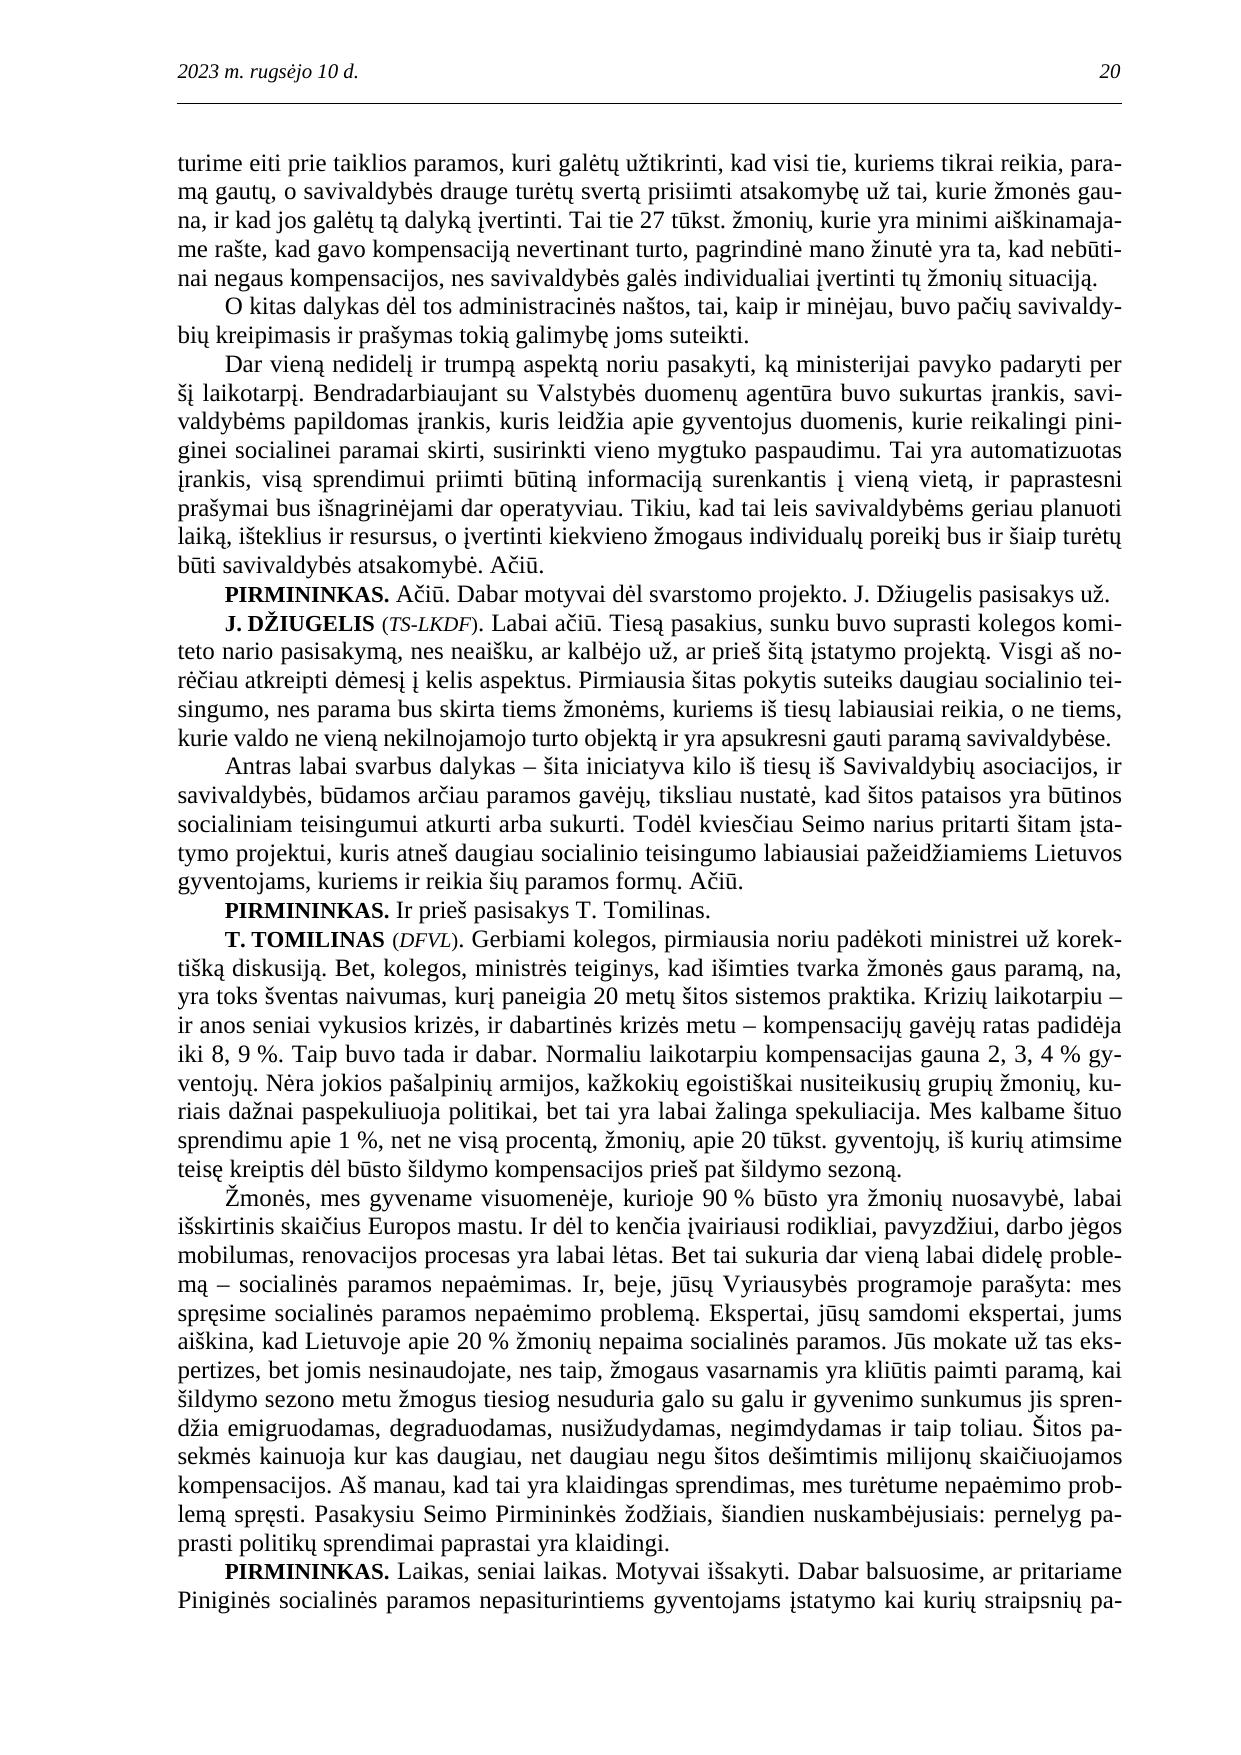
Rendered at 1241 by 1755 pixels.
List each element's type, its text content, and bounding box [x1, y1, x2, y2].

text Žmo­nės, mes gy­ve­na­me vi­suo­me­nė­je, ku­rio­je 90 % būs­to yra žmo­nių nuo­sa­vy­bė, la­bai iš­skir­ti­nis skai­čius Eu­ro­pos mas­tu. Ir dėl to ken­čia įvai­riau­si ro­dik­liai, pa­vyz­džiui, dar­bo jė­gos mo­bi­lu­mas, re­no­va­ci­jos pro­ce­sas yra la­bai lė­tas. Bet tai su­ku­ria dar vie­ną la­bai di­de­lę pro­ble­mą – so­cia­li­nės pa­ra­mos ne­pa­ė­mi­mas. Ir, be­je, jū­sų Vy­riau­sy­bės pro­gra­mo­je pa­ra­šy­ta: mes sprę­si­me so­cia­li­nės pa­ra­mos ne­pa­ė­mi­mo pro­ble­mą. Eks­per­tai, jū­sų sam­do­mi eks­per­tai, jums aiš­ki­na, kad Lie­tu­vo­je apie 20 % žmo­nių ne­pa­ima so­cia­li­nės pa­ra­mos. Jūs mo­ka­te už tas eks­per­ti­zes, bet jo­mis ne­si­nau­do­ja­te, nes taip, žmo­gaus va­sar­na­mis yra kliū­tis pa­im­ti pa­ra­mą, kai šil­dy­mo se­zo­no me­tu žmo­gus tie­siog ne­su­du­ria ga­lo su ga­lu ir gy­ve­ni­mo sun­ku­mus jis spren­džia emig­ruo­da­mas, de­gra­duo­da­mas, nu­si­žu­dy­da­mas, ne­gim­dy­da­mas ir taip to­liau. Ši­tos pa­sek­mės kai­nuo­ja kur kas dau­giau, net dau­giau ne­gu ši­tos de­šim­timis mi­li­jo­nų skai­čiuo­jamos kom­pen­sa­ci­jos. Aš ma­nau, kad tai yra klai­din­gas spren­di­mas, mes tu­rė­tu­me ne­pa­ė­mi­mo pro­b­le­mą spręs­ti. Pa­sa­ky­siu Sei­mo Pir­mi­nin­kės žo­džiais, šian­dien nu­skam­bė­ju­siais: per­ne­lyg pa­pras­ti po­li­ti­kų spren­di­mai pa­pras­tai yra klai­din­gi. [177, 1183, 1122, 1556]
text J. DŽIUGELIS (TS-LKDF). La­bai ačiū. Tie­są pa­sa­kius, sun­ku bu­vo su­pras­ti ko­le­gos ko­mi­te­to na­rio pa­si­sa­ky­mą, nes ne­aiš­ku, ar kal­bė­jo už, ar prieš ši­tą įsta­ty­mo pro­jek­tą. Vis­gi aš no­rė­čiau at­kreip­ti dė­me­sį į ke­lis as­pek­tus. Pir­miau­sia ši­tas po­ky­tis su­teiks dau­giau so­cia­li­nio tei­sin­gu­mo, nes pa­ra­ma bus skir­ta tiems žmo­nėms, ku­riems iš tie­sų la­biau­siai rei­kia, o ne tiems, ku­rie val­do ne vie­ną ne­kil­no­ja­mo­jo tur­to ob­jek­tą ir yra ap­suk­res­ni gau­ti pa­ra­mą sa­vi­val­dy­bė­se. [177, 608, 1122, 751]
text PIRMININKAS. Ir prieš pa­si­sa­kys T. To­mi­li­nas. [177, 895, 1122, 924]
text O ki­tas da­ly­kas dėl tos ad­mi­nist­ra­ci­nės naš­tos, tai, kaip ir mi­nė­jau, bu­vo pa­čių sa­vi­val­dy­bių krei­pi­ma­sis ir pra­šy­mas to­kią ga­li­my­bę joms su­teik­ti. [177, 291, 1122, 349]
text tu­ri­me ei­ti prie taik­lios pa­ra­mos, ku­ri ga­lė­tų už­tik­rin­ti, kad vi­si tie, ku­riems tik­rai rei­kia, pa­ra­mą gau­tų, o sa­vi­val­dy­bės drau­ge tu­rė­tų sver­tą pri­si­im­ti at­sa­ko­my­bę už tai, ku­rie žmo­nės gau­na, ir kad jos ga­lė­tų tą da­ly­ką įver­tin­ti. Tai tie 27 tūkst. žmo­nių, ku­rie yra mi­ni­mi aiš­ki­na­ma­ja­me raš­te, kad ga­vo kom­pen­sa­ci­ją ne­ver­ti­nant tur­to, pa­grin­di­nė ma­no ži­nu­tė yra ta, kad ne­bū­ti­nai ne­gaus kom­pen­sa­ci­jos, nes sa­vi­val­dy­bės ga­lės in­di­vi­du­a­liai įver­tin­ti tų žmo­nių si­tu­a­ci­ją. [177, 148, 1122, 291]
text PIRMININKAS. Lai­kas, se­niai lai­kas. Mo­ty­vai iš­sa­ky­ti. Da­bar bal­suo­si­me, ar pri­ta­ria­me Pi­ni­gi­nės so­cia­li­nės pa­ra­mos ne­pa­si­tu­rin­tiems gy­ven­to­jams įsta­ty­mo kai ku­rių straips­nių pa­ [177, 1556, 1122, 1614]
text Dar vie­ną ne­di­de­lį ir trum­pą as­pek­tą no­riu pa­sa­ky­ti, ką mi­nis­te­ri­jai pa­vy­ko pa­da­ry­ti per šį lai­ko­tar­pį. Ben­dra­dar­biau­jant su Vals­ty­bės duo­me­nų agen­tū­ra bu­vo su­kur­tas įran­kis, sa­vi­val­dy­bėms pa­pil­do­mas įran­kis, ku­ris lei­džia apie gy­ven­to­jus duo­me­nis, ku­rie rei­ka­lin­gi pi­ni­gi­nei so­cia­li­nei pa­ra­mai skir­ti, su­si­rink­ti vie­no myg­tu­ko pa­spau­di­mu. Tai yra au­to­ma­ti­zuo­tas įran­kis, vi­są spren­di­mui pri­im­ti bū­ti­ną in­for­ma­ci­ją su­ren­kan­tis į vie­ną vie­tą, ir pa­pras­tes­ni pra­šy­mai bus iš­nag­ri­nė­ja­mi dar ope­ra­ty­viau. Ti­kiu, kad tai leis sa­vi­val­dy­bėms ge­riau pla­nuo­ti lai­ką, iš­tek­lius ir re­sur­sus, o įver­tin­ti kiek­vie­no žmo­gaus in­di­vi­du­a­lų po­rei­kį bus ir šiaip tu­rė­tų bū­ti sa­vi­val­dy­bės at­sa­ko­my­bė. Ačiū. [177, 349, 1122, 579]
text Ant­ras la­bai svar­bus da­ly­kas – ši­ta ini­cia­ty­va ki­lo iš tie­sų iš Sa­vi­val­dy­bių aso­cia­ci­jos, ir sa­vi­val­dy­bės, bū­da­mos ar­čiau pa­ra­mos ga­vė­jų, tiks­liau nu­sta­tė, kad ši­tos pa­tai­sos yra bū­ti­nos so­cia­li­niam tei­sin­gu­mui at­kur­ti ar­ba su­kur­ti. To­dėl kvies­čiau Sei­mo na­rius pri­tar­ti ši­tam įsta­ty­mo pro­jek­tui, ku­ris at­neš dau­giau so­cia­li­nio tei­sin­gu­mo la­biau­siai pa­žei­džia­miems Lie­tu­vos gy­ven­to­jams, ku­riems ir rei­kia šių pa­ra­mos for­mų. Ačiū. [177, 751, 1122, 895]
text T. TOMILINAS (DFVL). Ger­bia­mi ko­le­gos, pir­miau­sia no­riu pa­dė­ko­ti mi­nist­rei už ko­rek­tiš­ką dis­ku­si­ją. Bet, ko­le­gos, mi­nist­rės tei­gi­nys, kad iš­im­ties tvar­ka žmo­nės gaus pa­ra­mą, na, yra toks šven­tas nai­vu­mas, ku­rį pa­nei­gia 20 me­tų ši­tos sis­te­mos prak­ti­ka. Kri­zių lai­ko­tar­piu – ir anos se­niai vy­ku­sios kri­zės, ir da­bar­ti­nės kri­zės me­tu – kom­pen­sa­ci­jų ga­vė­jų ra­tas pa­di­dė­ja iki 8, 9 %. Taip bu­vo ta­da ir da­bar. Nor­ma­liu lai­ko­tar­piu kom­pen­sa­ci­jas gau­na 2, 3, 4 % gy­ven­to­jų. Nė­ra jo­kios pa­šal­pi­nių ar­mi­jos, kaž­ko­kių egois­tiš­kai nu­si­tei­ku­sių gru­pių žmo­nių, ku­riais daž­nai pa­spe­ku­liuo­ja po­li­ti­kai, bet tai yra la­bai ža­lin­ga spe­ku­lia­ci­ja. Mes kal­ba­me ši­tuo spren­di­mu apie 1 %, net ne visą pro­cen­tą, žmo­nių, apie 20 tūkst. gy­ven­to­jų, iš ku­rių at­im­si­me tei­sę kreip­tis dėl būs­to šil­dy­mo kom­pen­sa­ci­jos prieš pat šil­dy­mo se­zo­ną. [177, 924, 1122, 1183]
text PIRMININKAS. Ačiū. Da­bar mo­ty­vai dėl svars­to­mo pro­jek­to. J. Džiu­ge­lis pa­si­sa­kys už. [177, 579, 1122, 608]
